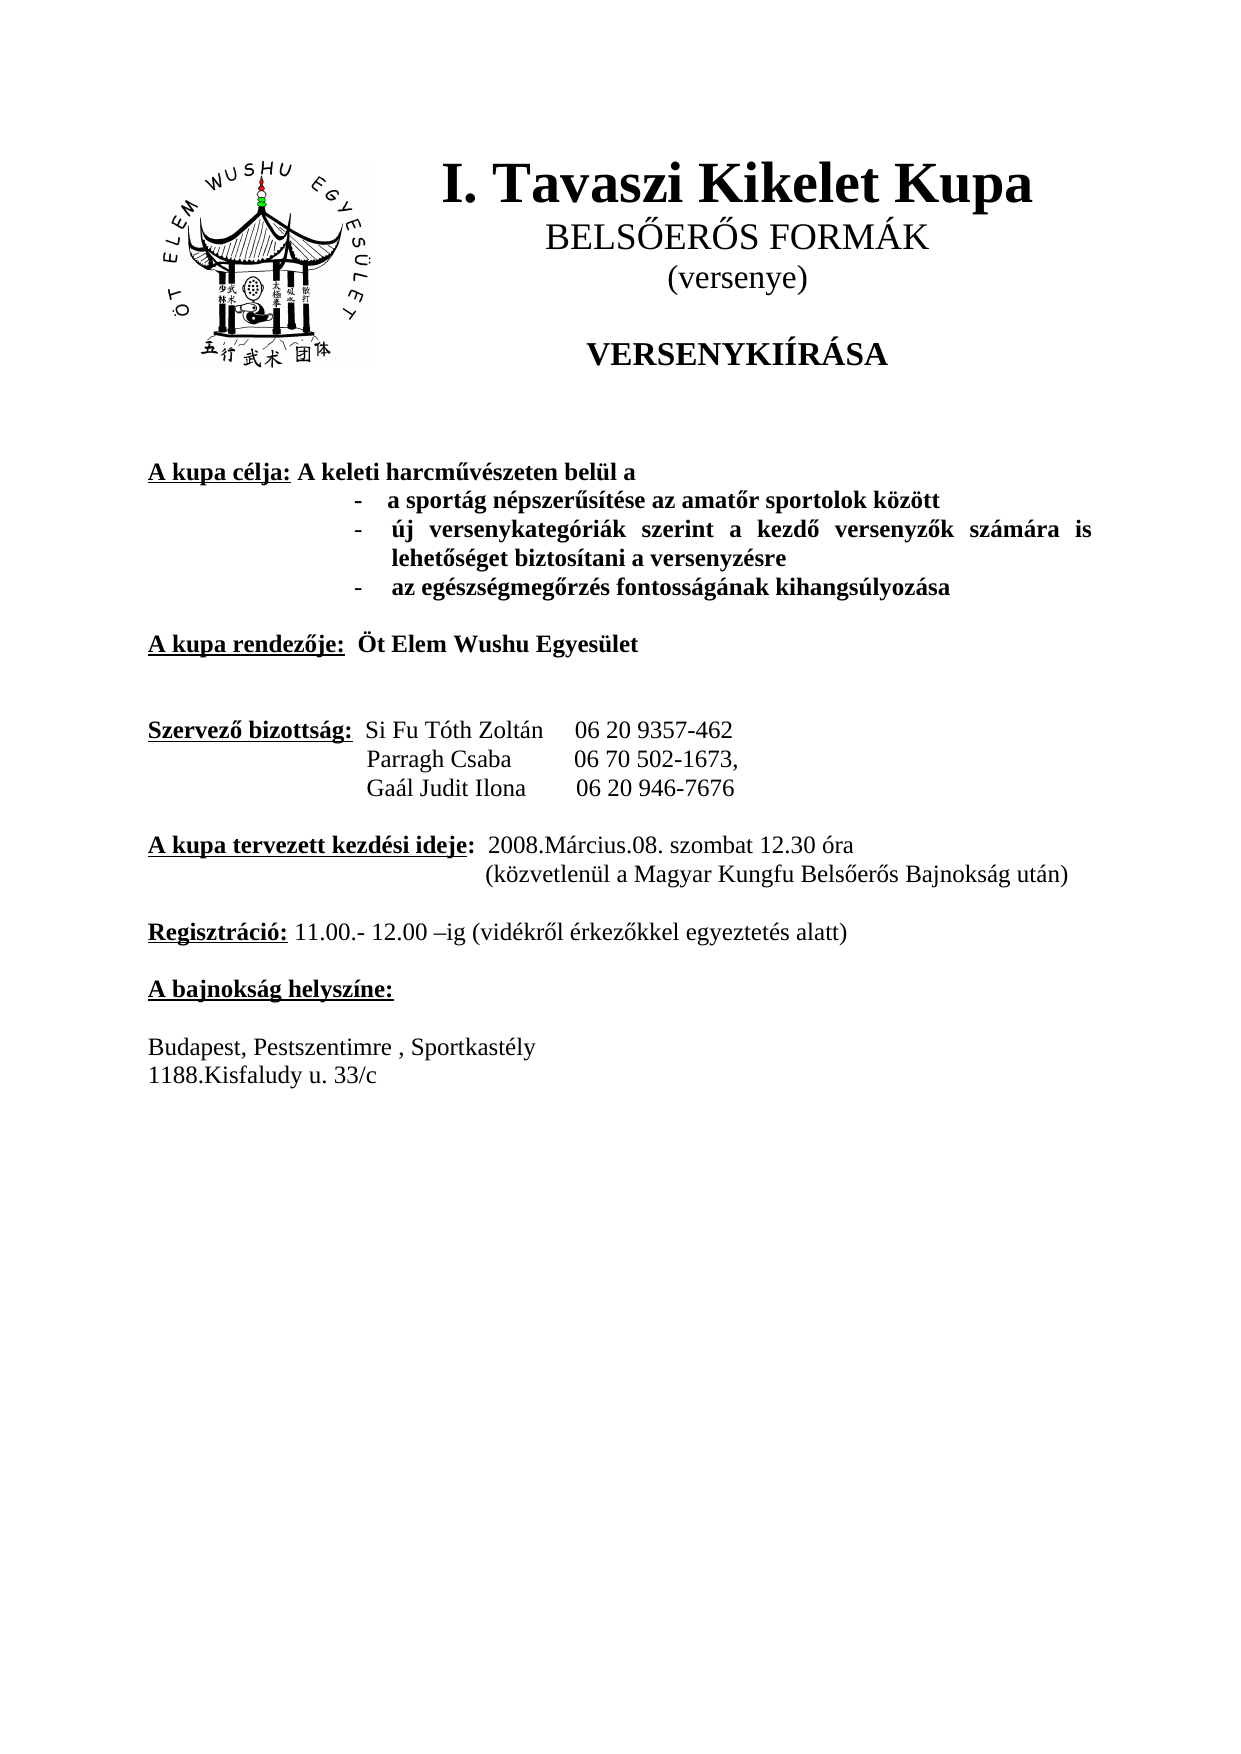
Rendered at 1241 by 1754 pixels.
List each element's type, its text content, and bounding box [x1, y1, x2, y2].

table_header [148, 148, 382, 399]
list Parragh Csaba 06 70 502-1673, [148, 744, 1092, 773]
text 1188.Kisfaludy u. 33/c [148, 1061, 1092, 1089]
list az egészségmegőrzés fontosságának kihangsúlyozása [354, 572, 1092, 601]
text Budapest, Pestszentimre , Sportkastély [148, 1032, 1092, 1061]
text A kupa tervezett kezdési ideje: 2008.Március.08. szombat 12.30 óra [148, 831, 1092, 859]
list új versenykategóriák szerint a kezdő versenyzők számára is lehetőséget biztosítani a versenyzésre [354, 514, 1092, 572]
text A kupa célja: A keleti harcművészeten belül a [148, 457, 1092, 486]
text (közvetlenül a Magyar Kungfu Belsőerős Bajnokság után) [148, 859, 1092, 888]
text Regisztráció: 11.00.- 12.00 –ig (vidékről érkezőkkel egyeztetés alatt) [148, 917, 1092, 946]
text - a sportág népszerűsítése az amatőr sportolok között [148, 486, 1092, 514]
list Szervező bizottság: Si Fu Tóth Zoltán 06 20 9357-462 [148, 716, 1092, 744]
table_header I. Tavaszi Kikelet Kupa BELSŐERŐS FORMÁK (versenye) VERSENYKIÍRÁSA [382, 148, 1092, 399]
text A kupa rendezője: Öt Elem Wushu Egyesület [148, 629, 1092, 658]
picture [160, 160, 373, 369]
list Gaál Judit Ilona 06 20 946-7676 [148, 773, 1092, 802]
text A bajnokság helyszíne: [148, 974, 1092, 1003]
